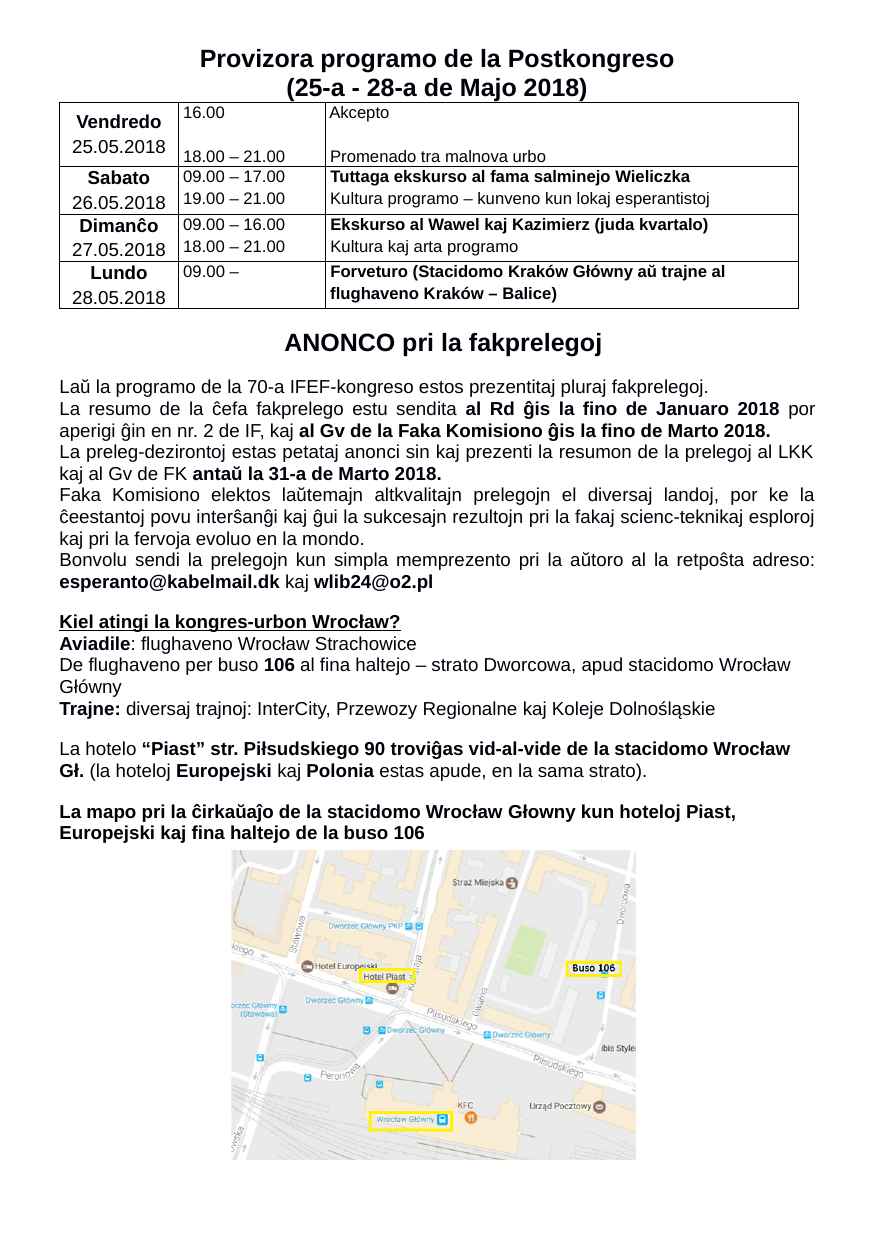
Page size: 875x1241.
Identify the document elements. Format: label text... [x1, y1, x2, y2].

text Trajne: diversaj trajnoj: InterCity, Przewozy Regionalne kaj Koleje Dolnośląskie [59, 697, 815, 719]
table_cell Lundo 28.05.2018 [60, 262, 178, 308]
table_header Vendredo 25.05.2018 [60, 103, 178, 166]
text La hotelo “Piast” str. Piłsudskiego 90 troviĝas vid-al-vide de la stacidomo Wrocław Gł. (la hoteloj Europejski kaj Polonia estas apude, en la sama strato). [59, 738, 815, 781]
text De flughaveno per buso 106 al fina haltejo – strato Dworcowa, apud stacidomo Wrocław Główny [59, 654, 815, 697]
table_cell Dimanĉo 27.05.2018 [60, 215, 178, 261]
text ANONCO pri la fakprelegoj [209, 328, 815, 357]
table_header Akcepto Promenado tra malnova urbo [326, 103, 798, 166]
picture [231, 850, 636, 1160]
text Faka Komisiono elektos laŭtemajn altkvalitajn prelegojn el diversaj landoj, por ke la ĉeestantoj povu interŝanĝi kaj ĝui la sukcesajn rezultojn pri la fakaj scienc-teknikaj esploroj kaj pri la fervoja evoluo en la mondo. [59, 484, 815, 549]
text La mapo pri la ĉirkaŭaĵo de la stacidomo Wrocław Głowny kun hoteloj Piast, Europejski kaj fina haltejo de la buso 106 [59, 800, 815, 843]
table_cell Ekskurso al Wawel kaj Kazimierz (juda kvartalo) Kultura kaj arta programo [326, 215, 798, 261]
table_cell Tuttaga ekskurso al fama salminejo Wieliczka Kultura programo – kunveno kun lokaj esperantistoj [326, 167, 798, 213]
table_cell Forveturo (Stacidomo Kraków Główny aŭ trajne al flughaveno Kraków – Balice) [326, 262, 798, 308]
table_cell 09.00 – 16.00 18.00 – 21.00 [179, 215, 325, 261]
table_cell 09.00 – 17.00 19.00 – 21.00 [179, 167, 325, 213]
text La resumo de la ĉefa fakprelego estu sendita al Rd ĝis la fino de Januaro 2018 por aperigi ĝin en nr. 2 de IF, kaj al Gv de la Faka Komisiono ĝis la fino de Marto 2018. [59, 398, 815, 441]
text Bonvolu sendi la prelegojn kun simpla memprezento pri la aŭtoro al la retpoŝta adreso: esperanto@kabelmail.dk kaj wlib24@o2.pl [59, 549, 815, 592]
table_cell Sabato 26.05.2018 [60, 167, 178, 213]
text Aviadile: flughaveno Wrocław Strachowice [59, 633, 815, 654]
text Laŭ la programo de la 70-a IFEF-kongreso estos prezentitaj pluraj fakprelegoj. [59, 376, 815, 398]
table_cell 09.00 – [179, 262, 325, 308]
text Provizora programo de la Postkongreso (25-a - 28-a de Majo 2018) [59, 44, 815, 102]
text Kiel atingi la kongres-urbon Wrocław? [59, 611, 815, 633]
table_header 16.00 18.00 – 21.00 [179, 103, 325, 166]
text La preleg-dezirontoj estas petataj anonci sin kaj prezenti la resumon de la prelegoj al LKK kaj al Gv de FK antaŭ la 31-a de Marto 2018. [59, 441, 815, 484]
